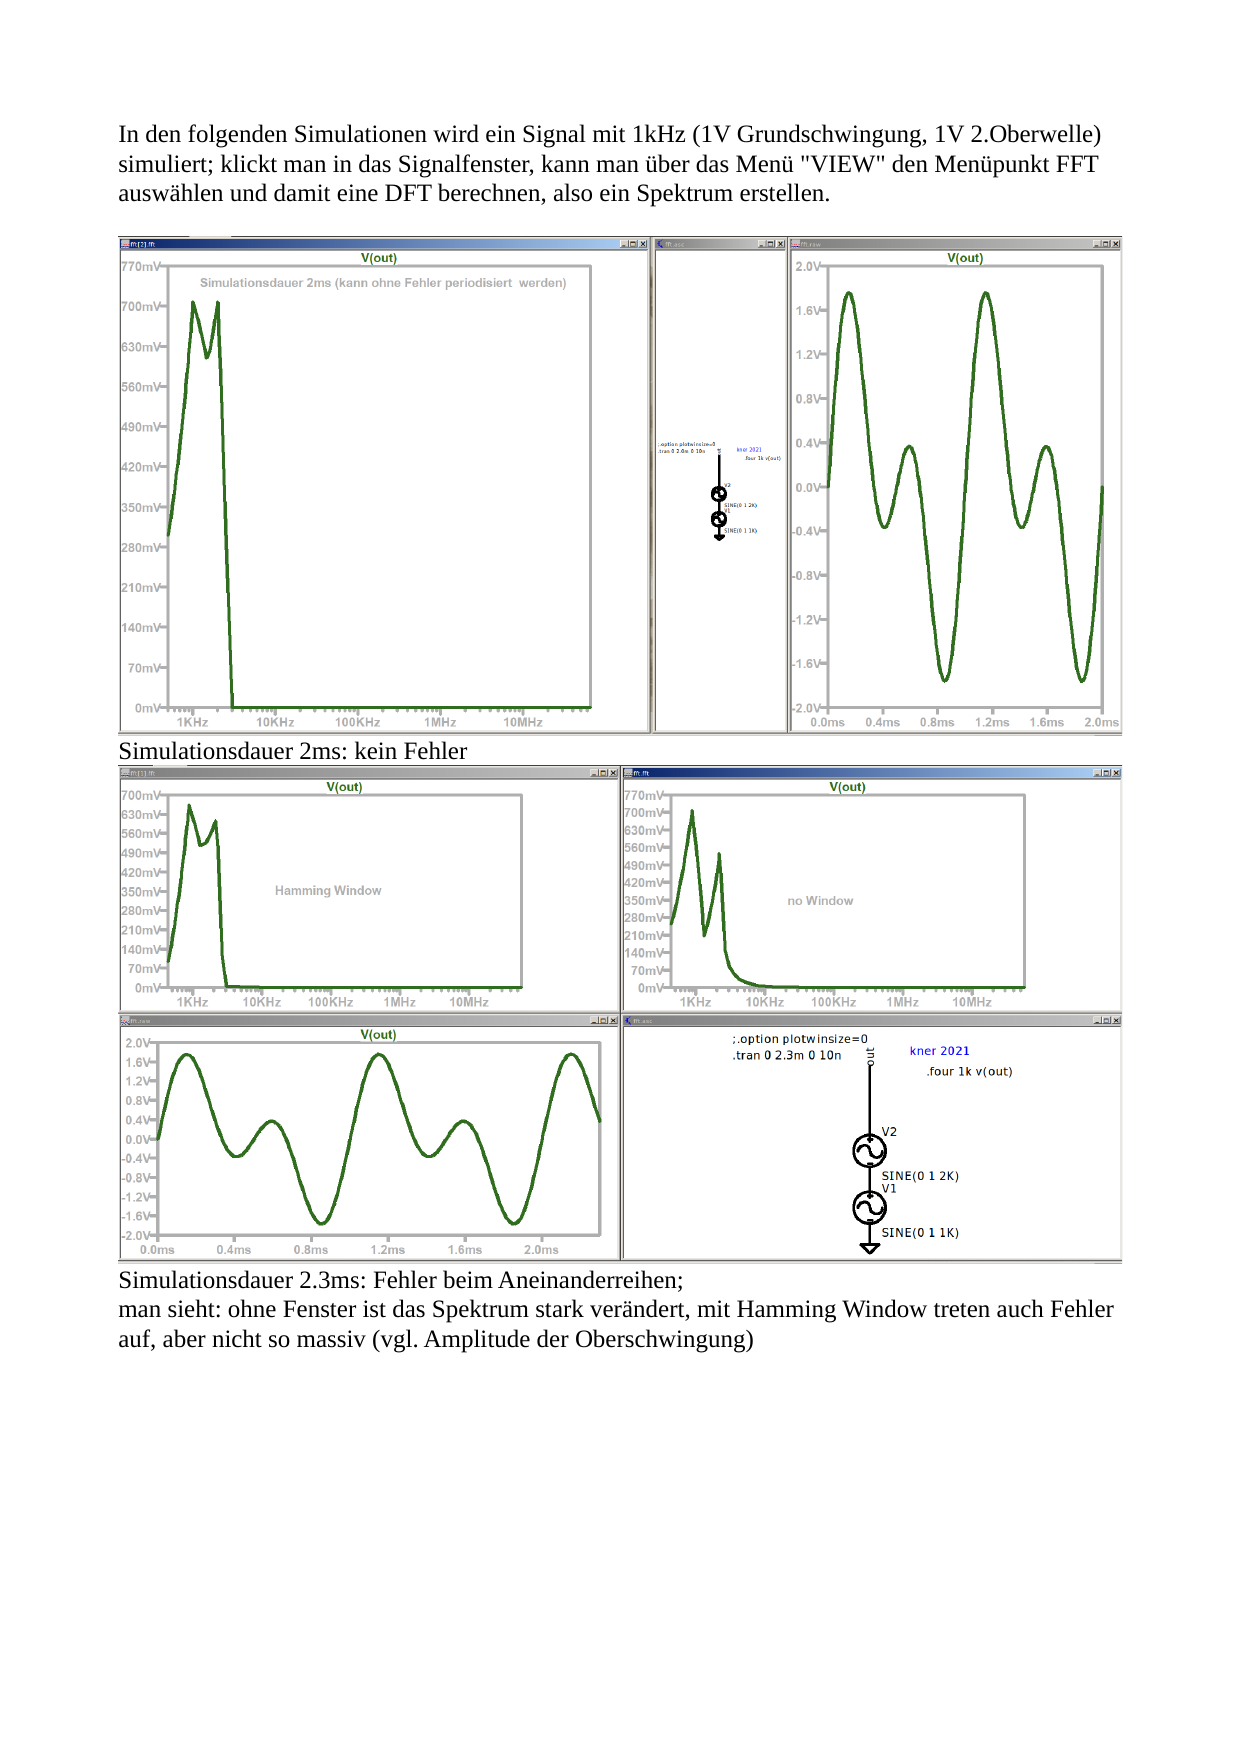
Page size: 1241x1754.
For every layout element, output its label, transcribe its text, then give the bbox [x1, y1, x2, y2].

text Simulationsdauer 2ms: kein Fehler [118, 736, 1122, 765]
text In den folgenden Simulationen wird ein Signal mit 1kHz (1V Grundschwingung, 1V 2.Oberwelle) simuliert; klickt man in das Signalfenster, kann man über das Menü "VIEW" den Menüpunkt FFT auswählen und damit eine DFT berechnen, also ein Spektrum erstellen. [118, 118, 1122, 236]
picture [118, 236, 1123, 736]
text Simulationsdauer 2.3ms: Fehler beim Aneinanderreihen; [118, 1264, 1122, 1293]
picture [118, 765, 1123, 1264]
text man sieht: ohne Fenster ist das Spektrum stark verändert, mit Hamming Window treten auch Fehler auf, aber nicht so massiv (vgl. Amplitude der Oberschwingung) [118, 1293, 1122, 1353]
